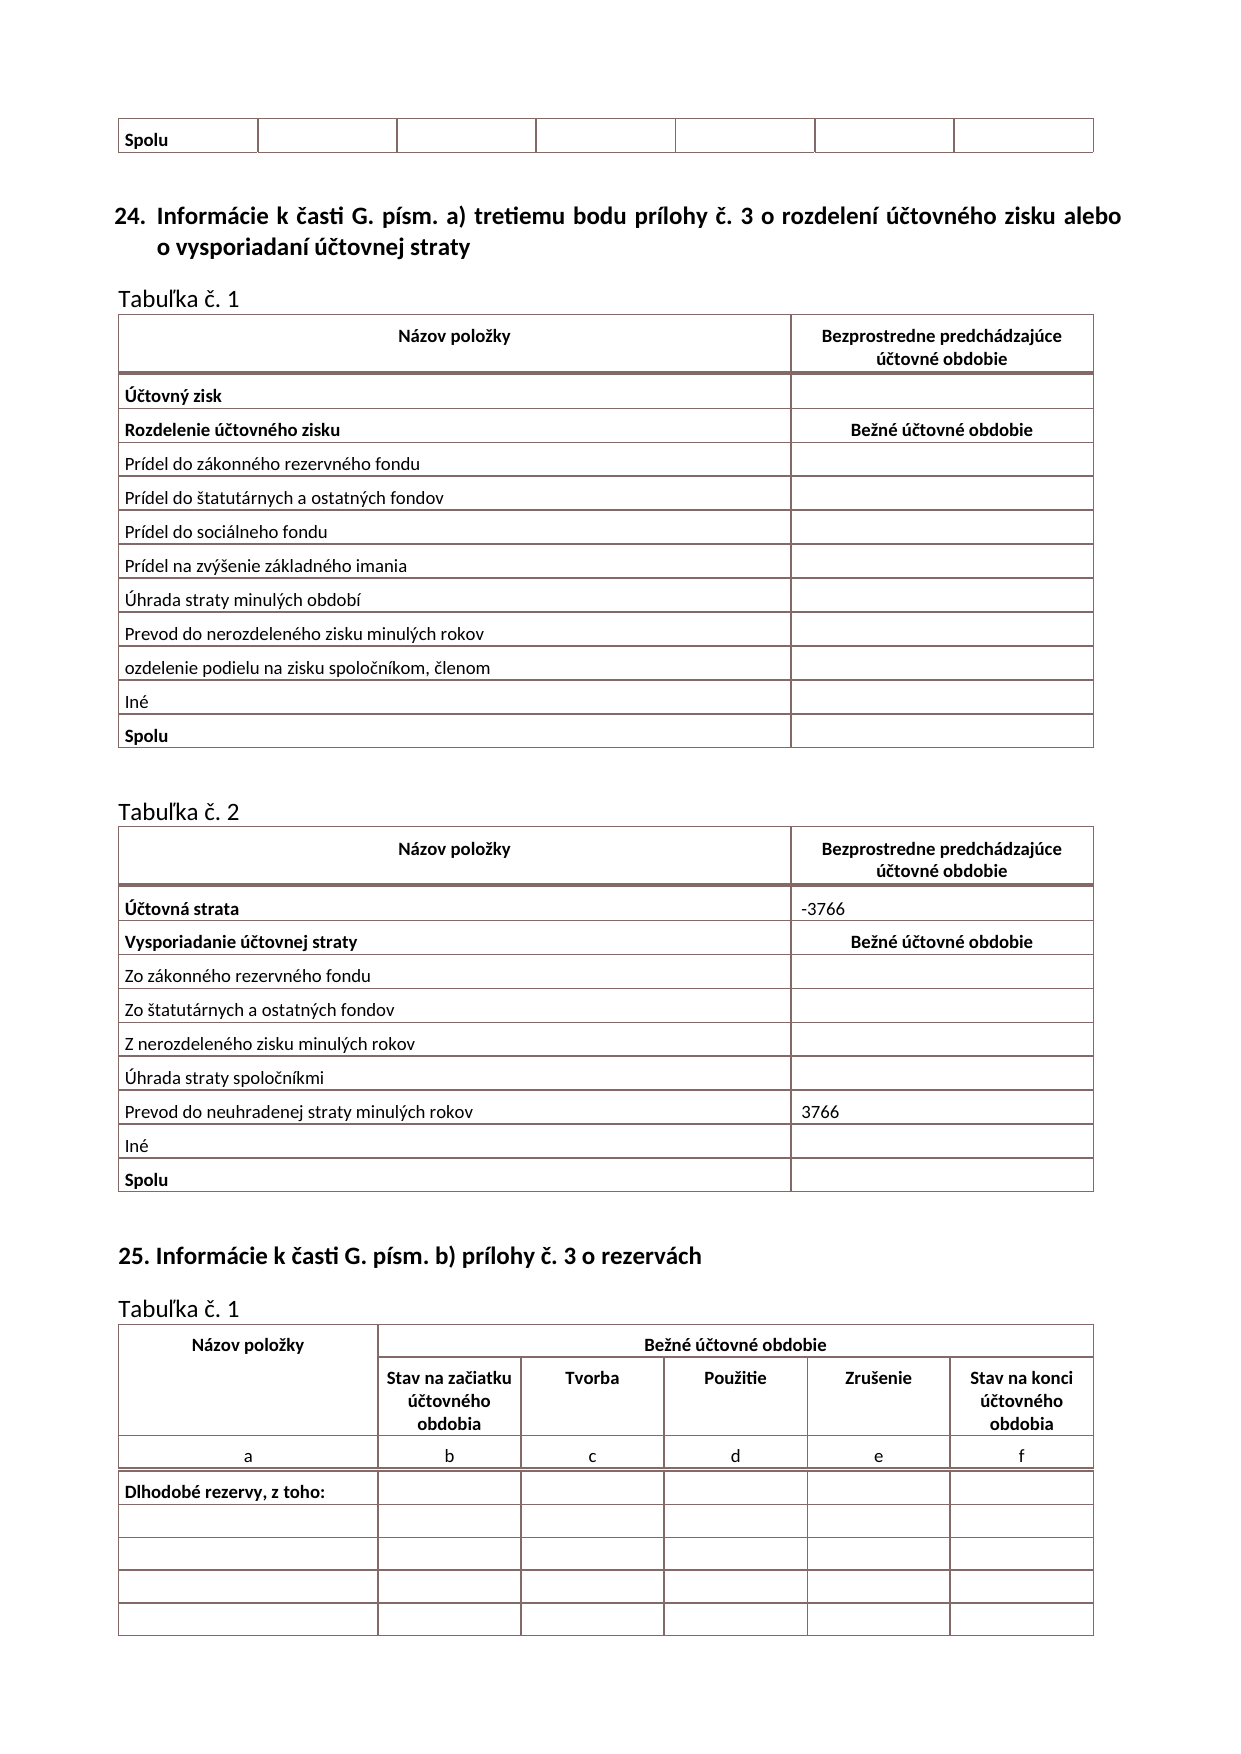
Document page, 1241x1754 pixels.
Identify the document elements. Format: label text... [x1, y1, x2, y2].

table_cell [119, 1538, 377, 1569]
table_cell [792, 579, 1093, 611]
table_cell [951, 1571, 1093, 1602]
table_cell Úhrada straty spoločníkmi [119, 1057, 790, 1089]
table_cell Zo štatutárnych a ostatných fondov [119, 989, 790, 1022]
table_cell Stav na začiatku účtovného obdobia [379, 1358, 520, 1435]
table_cell Zo zákonného rezervného fondu [119, 955, 790, 988]
table_cell [792, 545, 1093, 577]
table_cell Rozdelenie účtovného zisku [119, 409, 790, 442]
table_cell [665, 1472, 807, 1504]
table_cell Spolu [119, 119, 257, 152]
table_cell [665, 1538, 807, 1569]
table_cell [808, 1505, 949, 1537]
table_cell [398, 119, 535, 152]
table_cell [522, 1604, 663, 1635]
table_cell [379, 1571, 520, 1602]
table_cell [951, 1472, 1093, 1504]
table_cell Prídel na zvýšenie základného imania [119, 545, 790, 577]
table_cell [522, 1538, 663, 1569]
table_cell [665, 1604, 807, 1635]
table_cell Tvorba [522, 1358, 663, 1435]
table_cell [379, 1472, 520, 1504]
table_cell [792, 1023, 1093, 1055]
table_cell [259, 119, 396, 152]
table_cell [522, 1505, 663, 1537]
table_cell [792, 681, 1093, 713]
table_cell [951, 1604, 1093, 1635]
text Tabuľka č. 1 [118, 1293, 1122, 1323]
text Tabuľka č. 2 [118, 796, 1122, 826]
table_cell Iné [119, 1125, 790, 1157]
table_cell [522, 1571, 663, 1602]
table_cell [537, 119, 675, 152]
table_cell [808, 1571, 949, 1602]
table_cell e [808, 1436, 949, 1467]
table_header Bezprostredne predchádzajúce účtovné obdobie [792, 827, 1093, 883]
table_cell Spolu [119, 1159, 790, 1191]
table_cell [665, 1571, 807, 1602]
table_cell [665, 1505, 807, 1537]
table_cell [792, 1159, 1093, 1191]
table_cell Z nerozdeleného zisku minulých rokov [119, 1023, 790, 1055]
table_cell [792, 647, 1093, 679]
table_cell [792, 613, 1093, 645]
table_cell Zrušenie [808, 1358, 949, 1435]
table_cell Bežné účtovné obdobie [792, 409, 1093, 442]
table_cell Prídel do štatutárnych a ostatných fondov [119, 477, 790, 509]
table_cell [119, 1571, 377, 1602]
table_cell [676, 119, 814, 152]
table_cell [379, 1538, 520, 1569]
table_cell [792, 1125, 1093, 1157]
text 25. Informácie k časti G. písm. b) prílohy č. 3 o rezervách [118, 1240, 1122, 1270]
table_cell [119, 1604, 377, 1635]
table_cell [955, 119, 1093, 152]
table_cell [522, 1472, 663, 1504]
table_header Bezprostredne predchádzajúce účtovné obdobie [792, 315, 1093, 371]
table_cell Prídel do sociálneho fondu [119, 511, 790, 543]
table_cell Spolu [119, 715, 790, 747]
table_cell Prídel do zákonného rezervného fondu [119, 443, 790, 475]
table_cell Prevod do neuhradenej straty minulých rokov [119, 1091, 790, 1123]
table_cell Bežné účtovné obdobie [792, 921, 1093, 954]
table_cell [816, 119, 953, 152]
table_cell ozdelenie podielu na zisku spoločníkom, členom [119, 647, 790, 679]
table_cell [119, 1505, 377, 1537]
table_cell c [522, 1436, 663, 1467]
table_cell [808, 1604, 949, 1635]
table_cell [379, 1505, 520, 1537]
table_cell [792, 477, 1093, 509]
table_header Názov položky [119, 315, 790, 371]
table_header Názov položky [119, 827, 790, 883]
text 24. Informácie k časti G. písm. a) tretiemu bodu prílohy č. 3 o rozdelení účtovného zisku alebo o vysporiadaní účtovnej straty [114, 200, 1122, 261]
table_cell Vysporiadanie účtovnej straty [119, 921, 790, 954]
table_cell [792, 1057, 1093, 1089]
table_cell [951, 1538, 1093, 1569]
table_cell f [951, 1436, 1093, 1467]
table_cell Účtovný zisk [119, 375, 790, 408]
table_cell b [379, 1436, 520, 1467]
table_cell [792, 715, 1093, 747]
table_cell 3766 [792, 1091, 1093, 1123]
table_cell Úhrada straty minulých období [119, 579, 790, 611]
table_cell [792, 955, 1093, 988]
table_header Názov položky [119, 1325, 377, 1435]
table_cell -3766 [792, 887, 1093, 920]
table_cell [792, 511, 1093, 543]
table_cell [379, 1604, 520, 1635]
table_cell [792, 989, 1093, 1022]
table_header Bežné účtovné obdobie [379, 1325, 1093, 1356]
table_cell [808, 1472, 949, 1504]
table_cell Použitie [665, 1358, 807, 1435]
table_cell Iné [119, 681, 790, 713]
table_cell d [665, 1436, 807, 1467]
table_cell [792, 375, 1093, 408]
table_cell [951, 1505, 1093, 1537]
table_cell Prevod do nerozdeleného zisku minulých rokov [119, 613, 790, 645]
table_cell Účtovná strata [119, 887, 790, 920]
table_cell [792, 443, 1093, 475]
table_cell a [119, 1436, 377, 1467]
table_cell Dlhodobé rezervy, z toho: [119, 1472, 377, 1504]
text Tabuľka č. 1 [118, 284, 1122, 314]
table_cell [808, 1538, 949, 1569]
table_cell Stav na konci účtovného obdobia [951, 1358, 1093, 1435]
